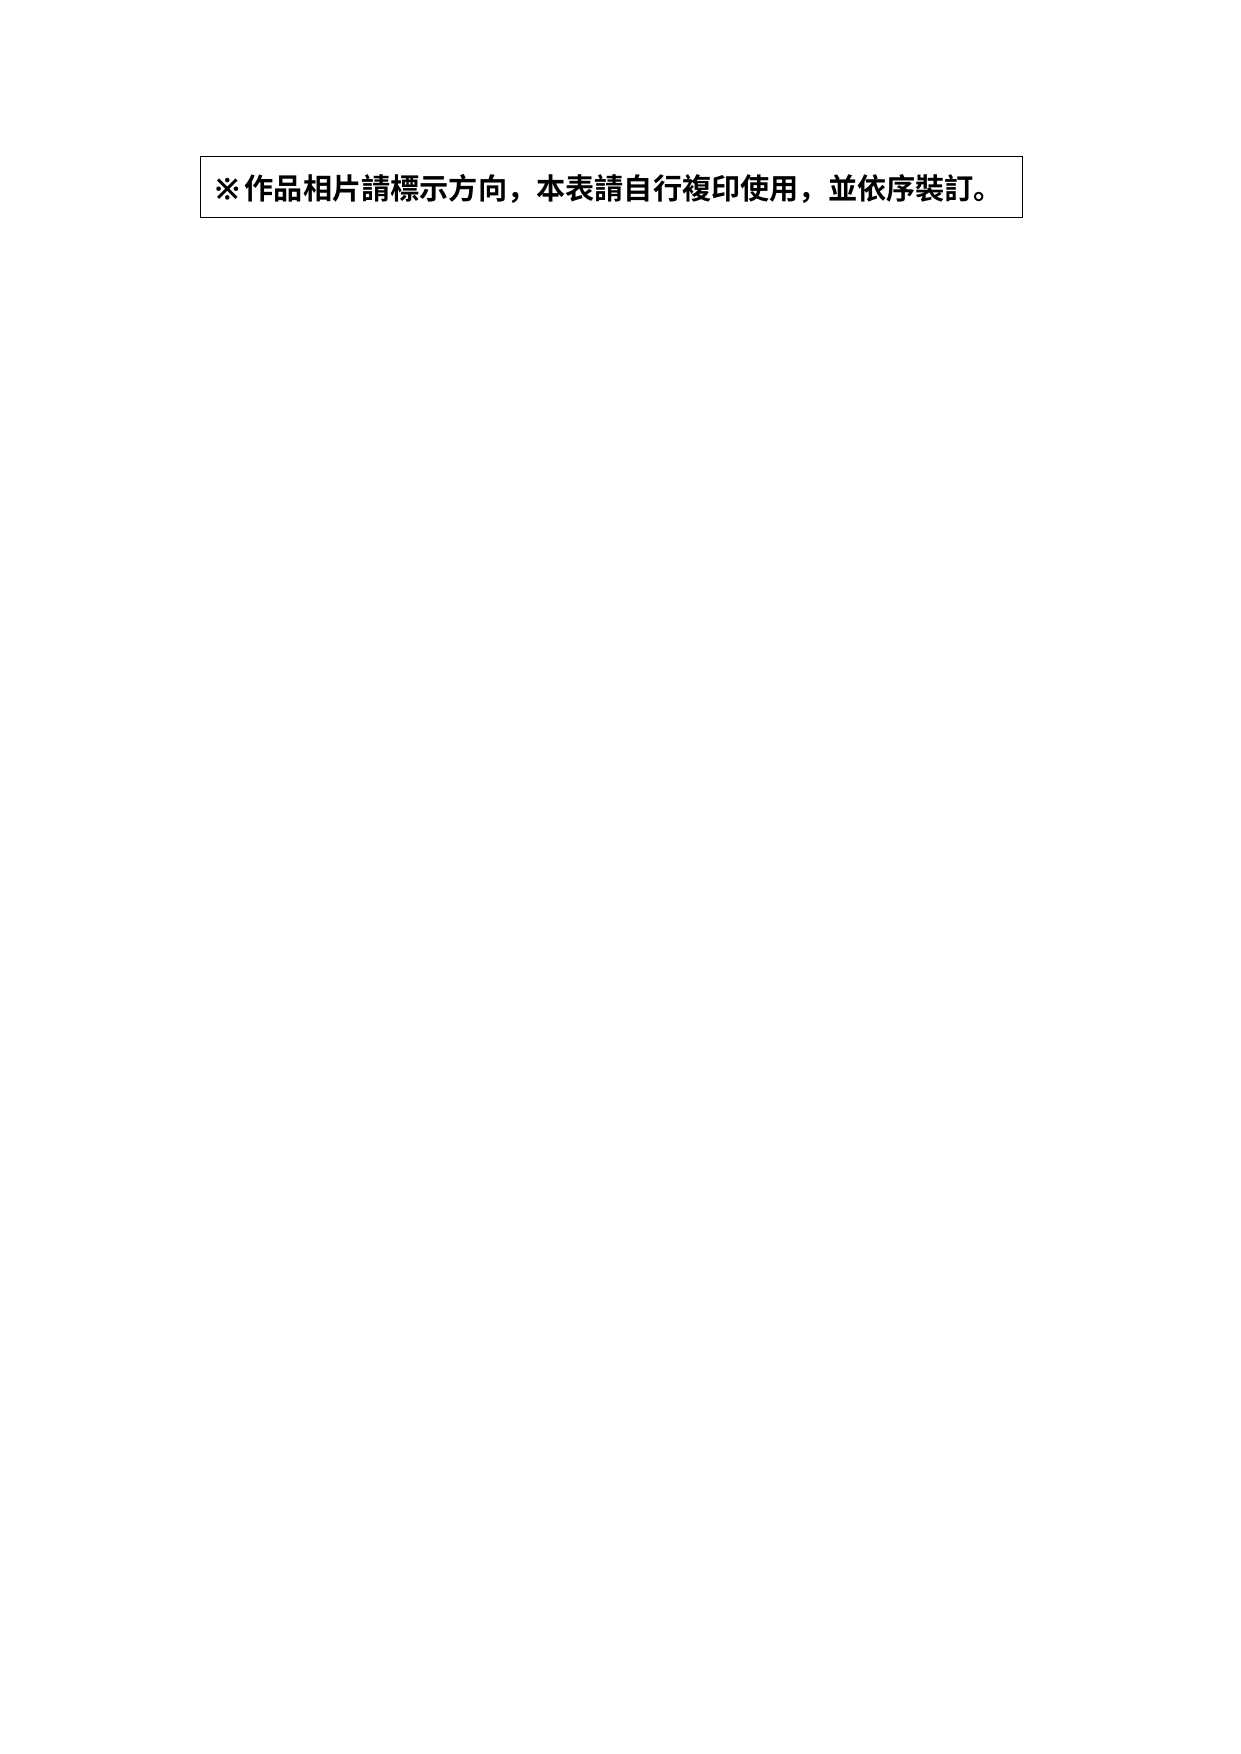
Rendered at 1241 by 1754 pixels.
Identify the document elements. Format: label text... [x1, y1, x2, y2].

text ※作品相片請標示方向，本表請自行複印使用，並依序裝訂。 [209, 166, 1013, 208]
